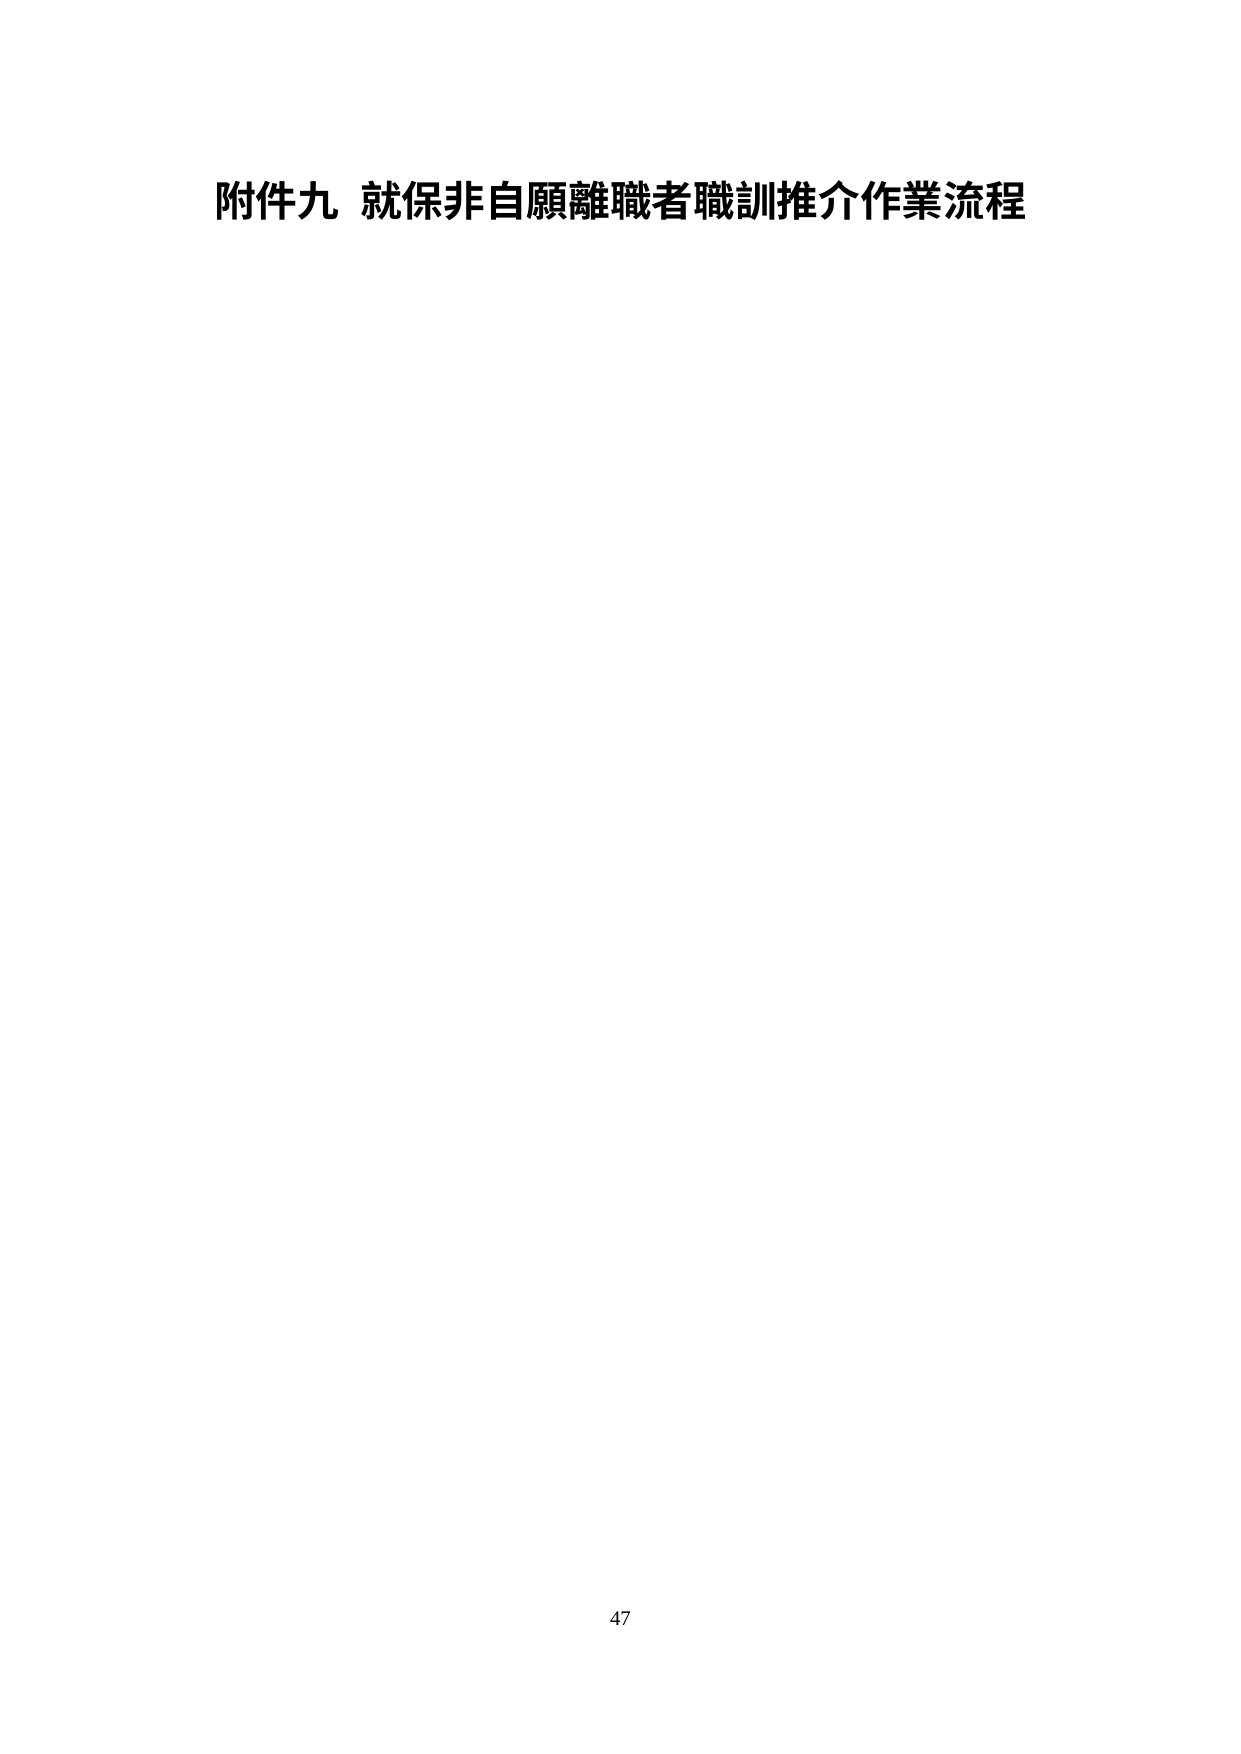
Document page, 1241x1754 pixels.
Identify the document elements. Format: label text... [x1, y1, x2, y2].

text 附件九 就保非自願離職者職訓推介作業流程 [130, 168, 1110, 229]
